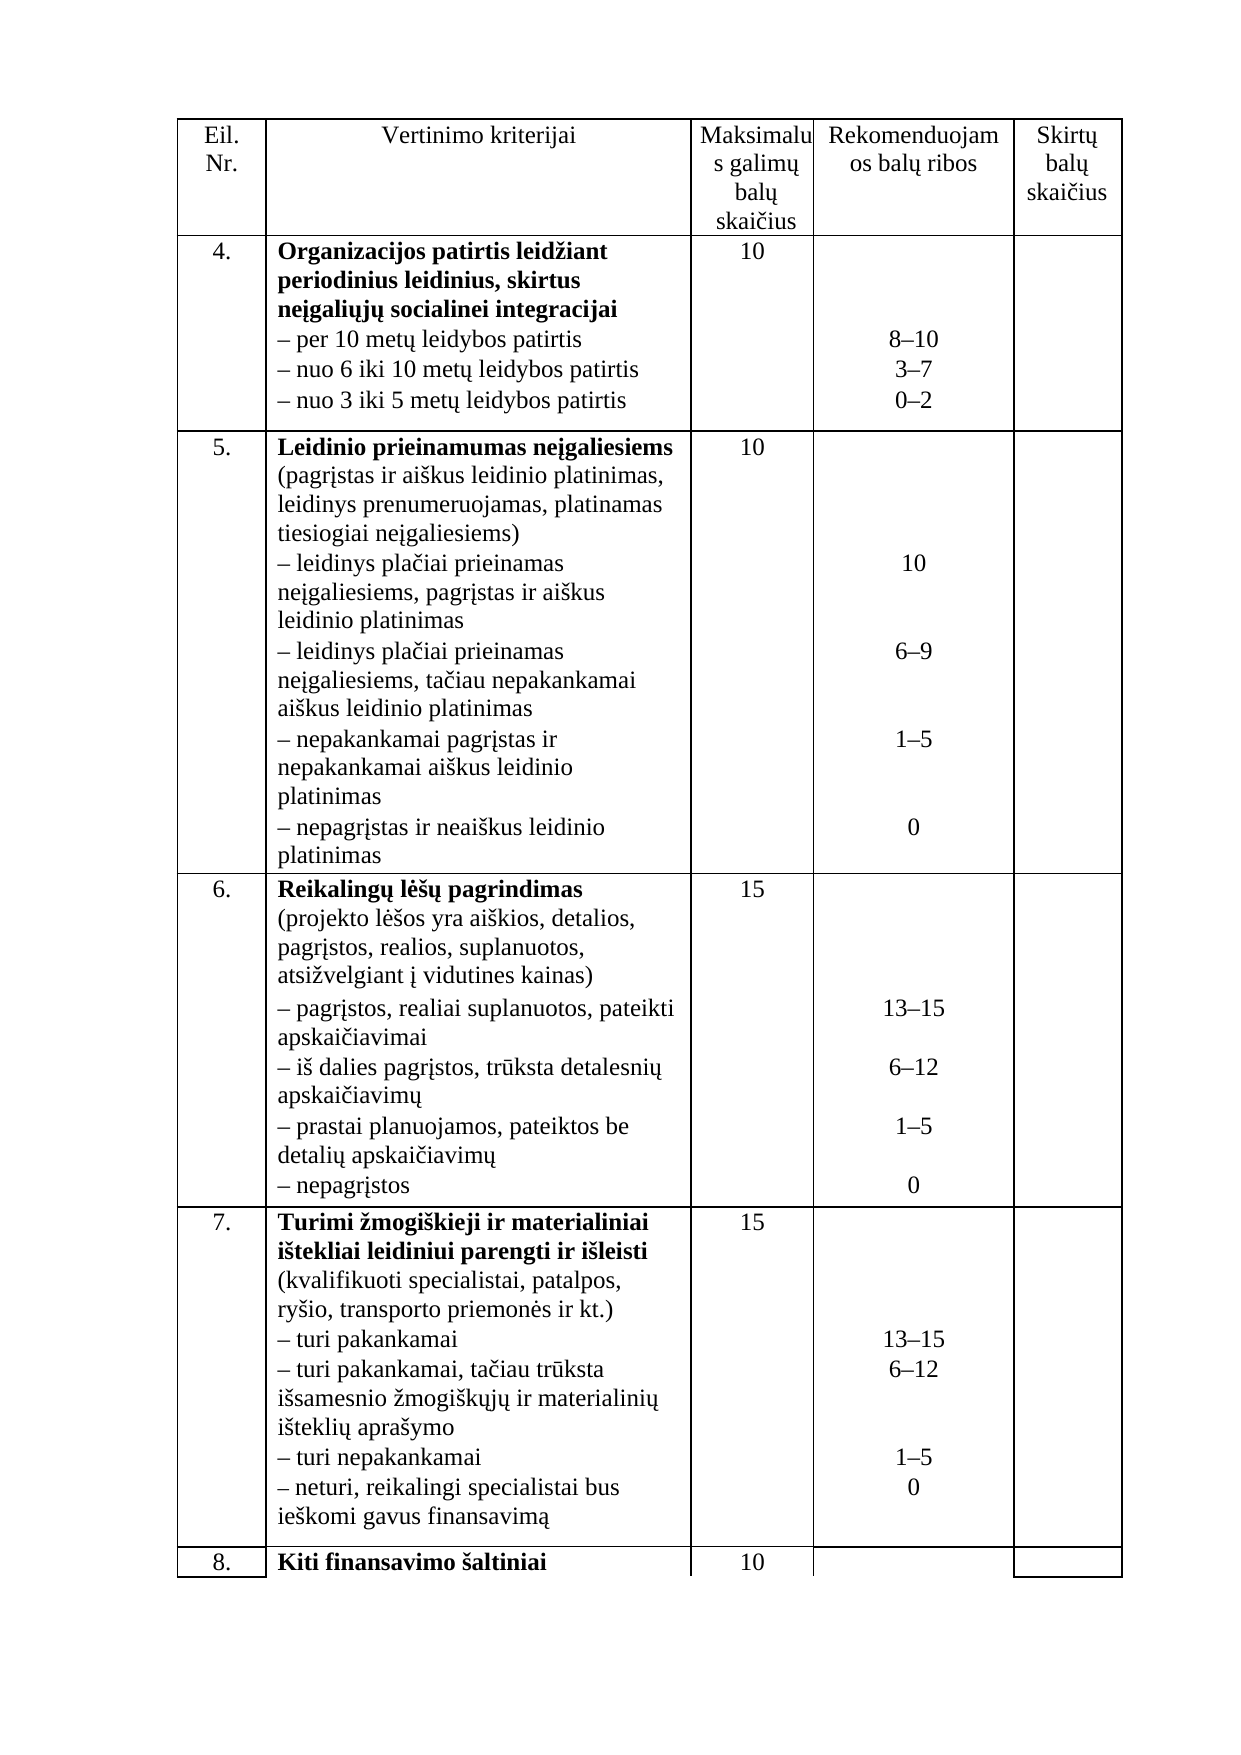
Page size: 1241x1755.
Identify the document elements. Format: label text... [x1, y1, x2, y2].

table_cell 6–9 [814, 634, 1013, 722]
table_cell 0 [814, 810, 1013, 872]
table_cell – prastai planuojamos, pateiktos be detalių apskaičiavimų [267, 1109, 690, 1168]
table_cell 10 [692, 236, 813, 322]
table_cell – pagrįstos, realiai suplanuotos, pateikti apskaičiavimai [267, 991, 690, 1050]
table_cell 3–7 [814, 353, 1013, 383]
table_cell [692, 1471, 813, 1546]
table_cell 1–5 [814, 1109, 1013, 1168]
table_cell – nuo 6 iki 10 metų leidybos patirtis [267, 353, 690, 383]
table_header Maksimalus galimų balų skaičius [692, 120, 813, 235]
table_cell – neturi, reikalingi specialistai bus ieškomi gavus finansavimą [267, 1471, 690, 1546]
table_cell Kiti finansavimo šaltiniai [267, 1547, 690, 1576]
table_cell 8. [178, 1548, 265, 1576]
table_cell [692, 323, 813, 353]
table_cell 15 [692, 874, 813, 991]
table_cell 1–5 [814, 1441, 1013, 1471]
table_cell 10 [814, 547, 1013, 634]
table_cell 7. [178, 1208, 265, 1546]
table_cell 8–10 [814, 323, 1013, 353]
table_cell [692, 722, 813, 810]
table_cell [814, 432, 1013, 547]
table_cell 0–2 [814, 383, 1013, 430]
table_cell – leidinys plačiai prieinamas neįgaliesiems, pagrįstas ir aiškus leidinio platinimas [267, 547, 690, 634]
table_cell [692, 1169, 813, 1206]
table_cell [692, 991, 813, 1050]
table_cell Organizacijos patirtis leidžiant periodinius leidinius, skirtus neįgaliųjų socialinei integracijai [267, 236, 690, 322]
table_cell 0 [814, 1471, 1013, 1546]
table_cell 10 [692, 432, 813, 547]
table_cell – nepagrįstas ir neaiškus leidinio platinimas [267, 810, 690, 872]
table_cell [692, 1109, 813, 1168]
table_cell [692, 810, 813, 872]
table_cell – turi pakankamai, tačiau trūksta išsamesnio žmogiškųjų ir materialinių išteklių aprašymo [267, 1353, 690, 1441]
table_cell [1015, 1548, 1121, 1576]
table_cell [692, 1323, 813, 1353]
table_cell [692, 634, 813, 722]
table_cell [1015, 874, 1121, 1206]
table_cell [692, 383, 813, 430]
table_header Eil. Nr. [178, 120, 265, 235]
table_header Rekomenduojamos balų ribos [814, 120, 1013, 235]
table_cell – turi pakankamai [267, 1323, 690, 1353]
table_cell [1015, 236, 1121, 430]
table_cell – nepakankamai pagrįstas ir nepakankamai aiškus leidinio platinimas [267, 722, 690, 810]
table_cell [1015, 1208, 1121, 1546]
table_cell [1015, 432, 1121, 872]
table_cell Reikalingų lėšų pagrindimas (projekto lėšos yra aiškios, detalios, pagrįstos, realios, suplanuotos, atsižvelgiant į vidutines kainas) [267, 874, 690, 991]
table_cell [692, 1050, 813, 1109]
table_cell [692, 353, 813, 383]
table_header Skirtų balų skaičius [1015, 120, 1121, 235]
table_cell 6–12 [814, 1353, 1013, 1441]
table_cell [692, 547, 813, 634]
table_cell 13–15 [814, 1323, 1013, 1353]
table_cell – turi nepakankamai [267, 1441, 690, 1471]
table_cell [814, 236, 1013, 322]
table_cell 0 [814, 1169, 1013, 1206]
table_cell – per 10 metų leidybos patirtis [267, 323, 690, 353]
table_cell [814, 1548, 1013, 1576]
table_cell Turimi žmogiškieji ir materialiniai ištekliai leidiniui parengti ir išleisti (kvalifikuoti specialistai, patalpos, ryšio, transporto priemonės ir kt.) [267, 1208, 690, 1322]
table_cell [814, 874, 1013, 991]
table_cell 1–5 [814, 722, 1013, 810]
table_cell Leidinio prieinamumas neįgaliesiems (pagrįstas ir aiškus leidinio platinimas, leidinys prenumeruojamas, platinamas tiesiogiai neįgaliesiems) [267, 432, 690, 547]
table_header Vertinimo kriterijai [267, 120, 690, 235]
table_cell [814, 1208, 1013, 1322]
table_cell 4. [178, 236, 265, 430]
table_cell 6. [178, 874, 265, 1206]
table_cell [692, 1353, 813, 1441]
table_cell – leidinys plačiai prieinamas neįgaliesiems, tačiau nepakankamai aiškus leidinio platinimas [267, 634, 690, 722]
table_cell 13–15 [814, 991, 1013, 1050]
table_cell 10 [692, 1547, 813, 1576]
table_cell 5. [178, 432, 265, 872]
table_cell – iš dalies pagrįstos, trūksta detalesnių apskaičiavimų [267, 1050, 690, 1109]
table_cell – nuo 3 iki 5 metų leidybos patirtis [267, 383, 690, 430]
table_cell [692, 1441, 813, 1471]
table_cell 6–12 [814, 1050, 1013, 1109]
table_cell – nepagrįstos [267, 1169, 690, 1206]
table_cell 15 [692, 1208, 813, 1322]
